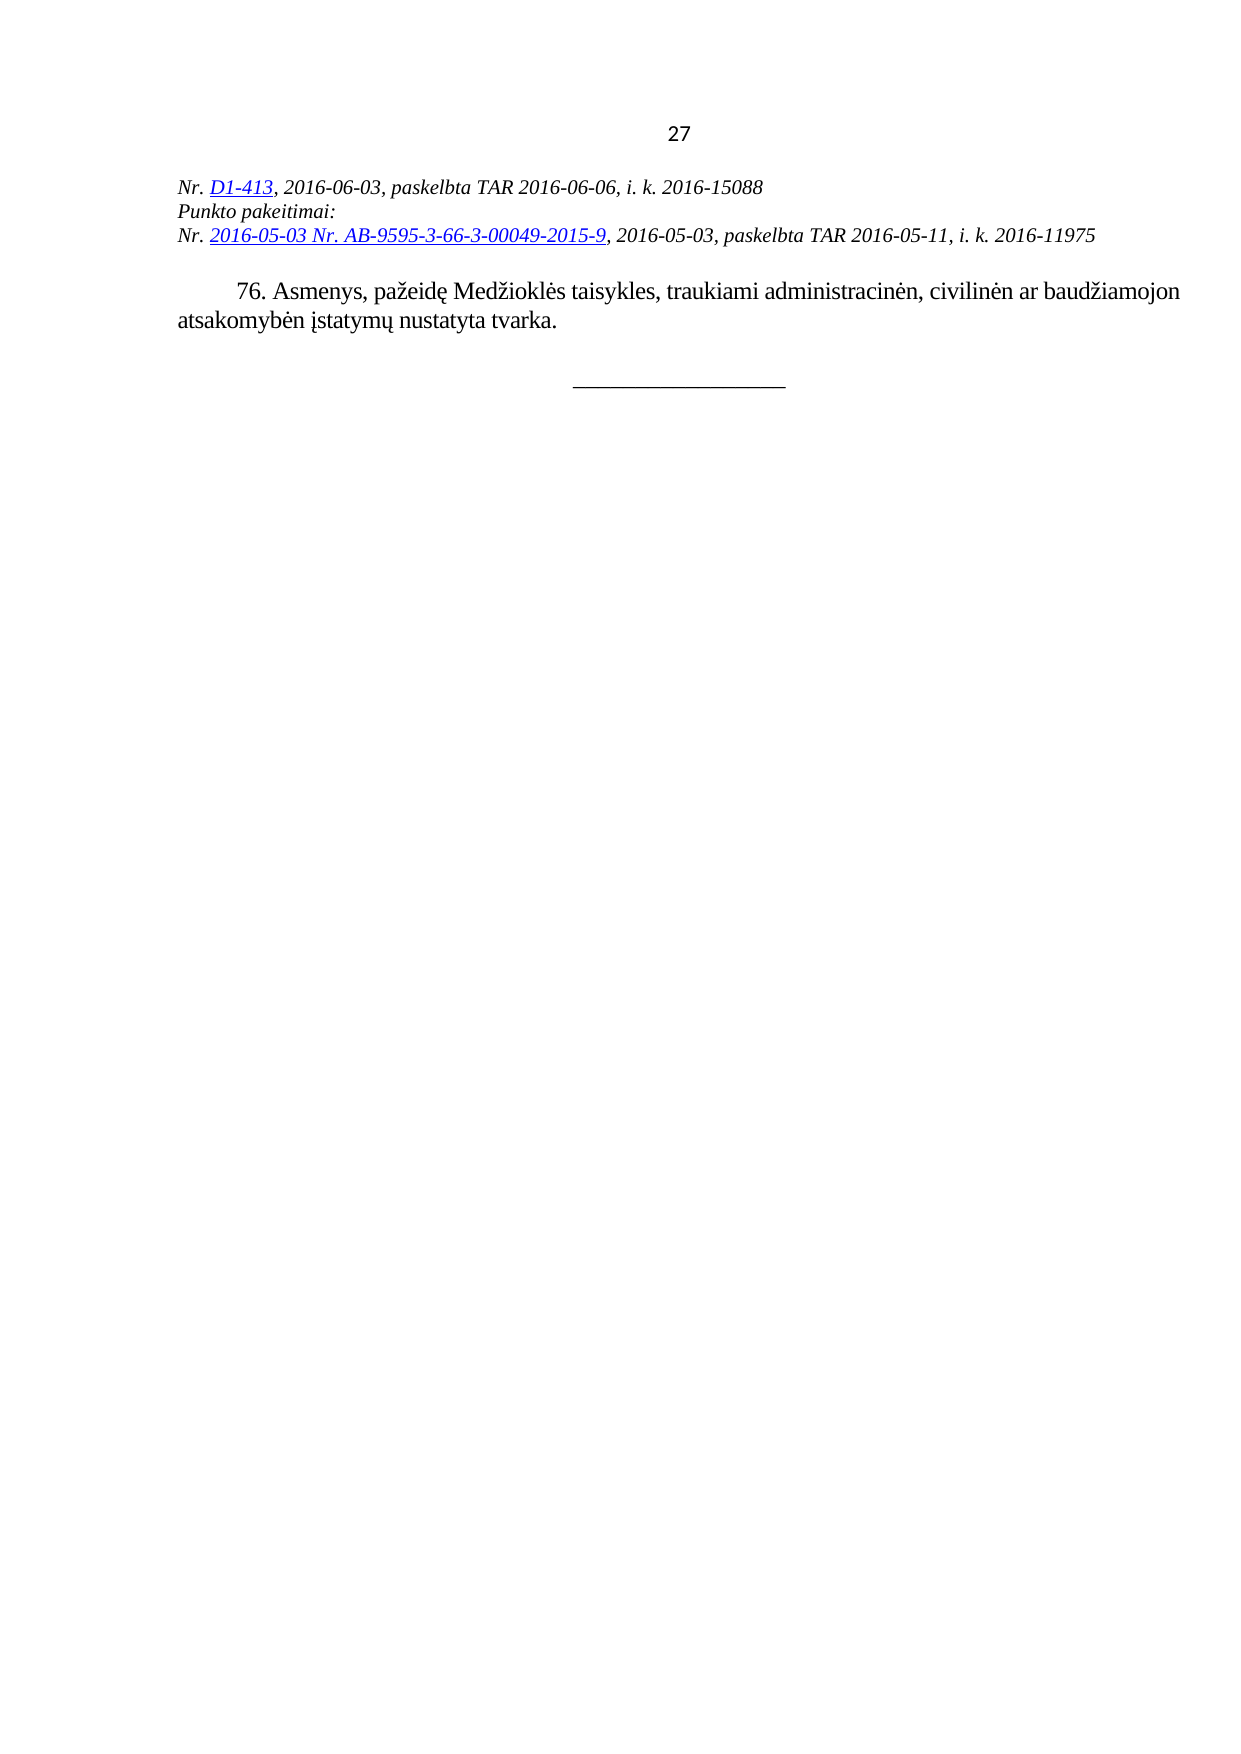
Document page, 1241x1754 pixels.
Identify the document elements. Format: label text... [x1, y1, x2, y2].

text Punkto pakeitimai: [177, 199, 1181, 223]
text _________________ [177, 362, 1181, 391]
text Nr. 2016-05-03 Nr. AB-9595-3-66-3-00049-2015-9, 2016-05-03, paskelbta TAR 2016-05-11, i. k. 2016-11975 [177, 223, 1181, 247]
text Nr. D1-413, 2016-06-03, paskelbta TAR 2016-06-06, i. k. 2016-15088 [177, 175, 1181, 199]
text 76. Asmenys, pažeidę Medžioklės taisykles, traukiami administracinėn, civilinėn ar baudžiamojon atsakomybėn įstatymų nustatyta tvarka. [177, 276, 1181, 333]
